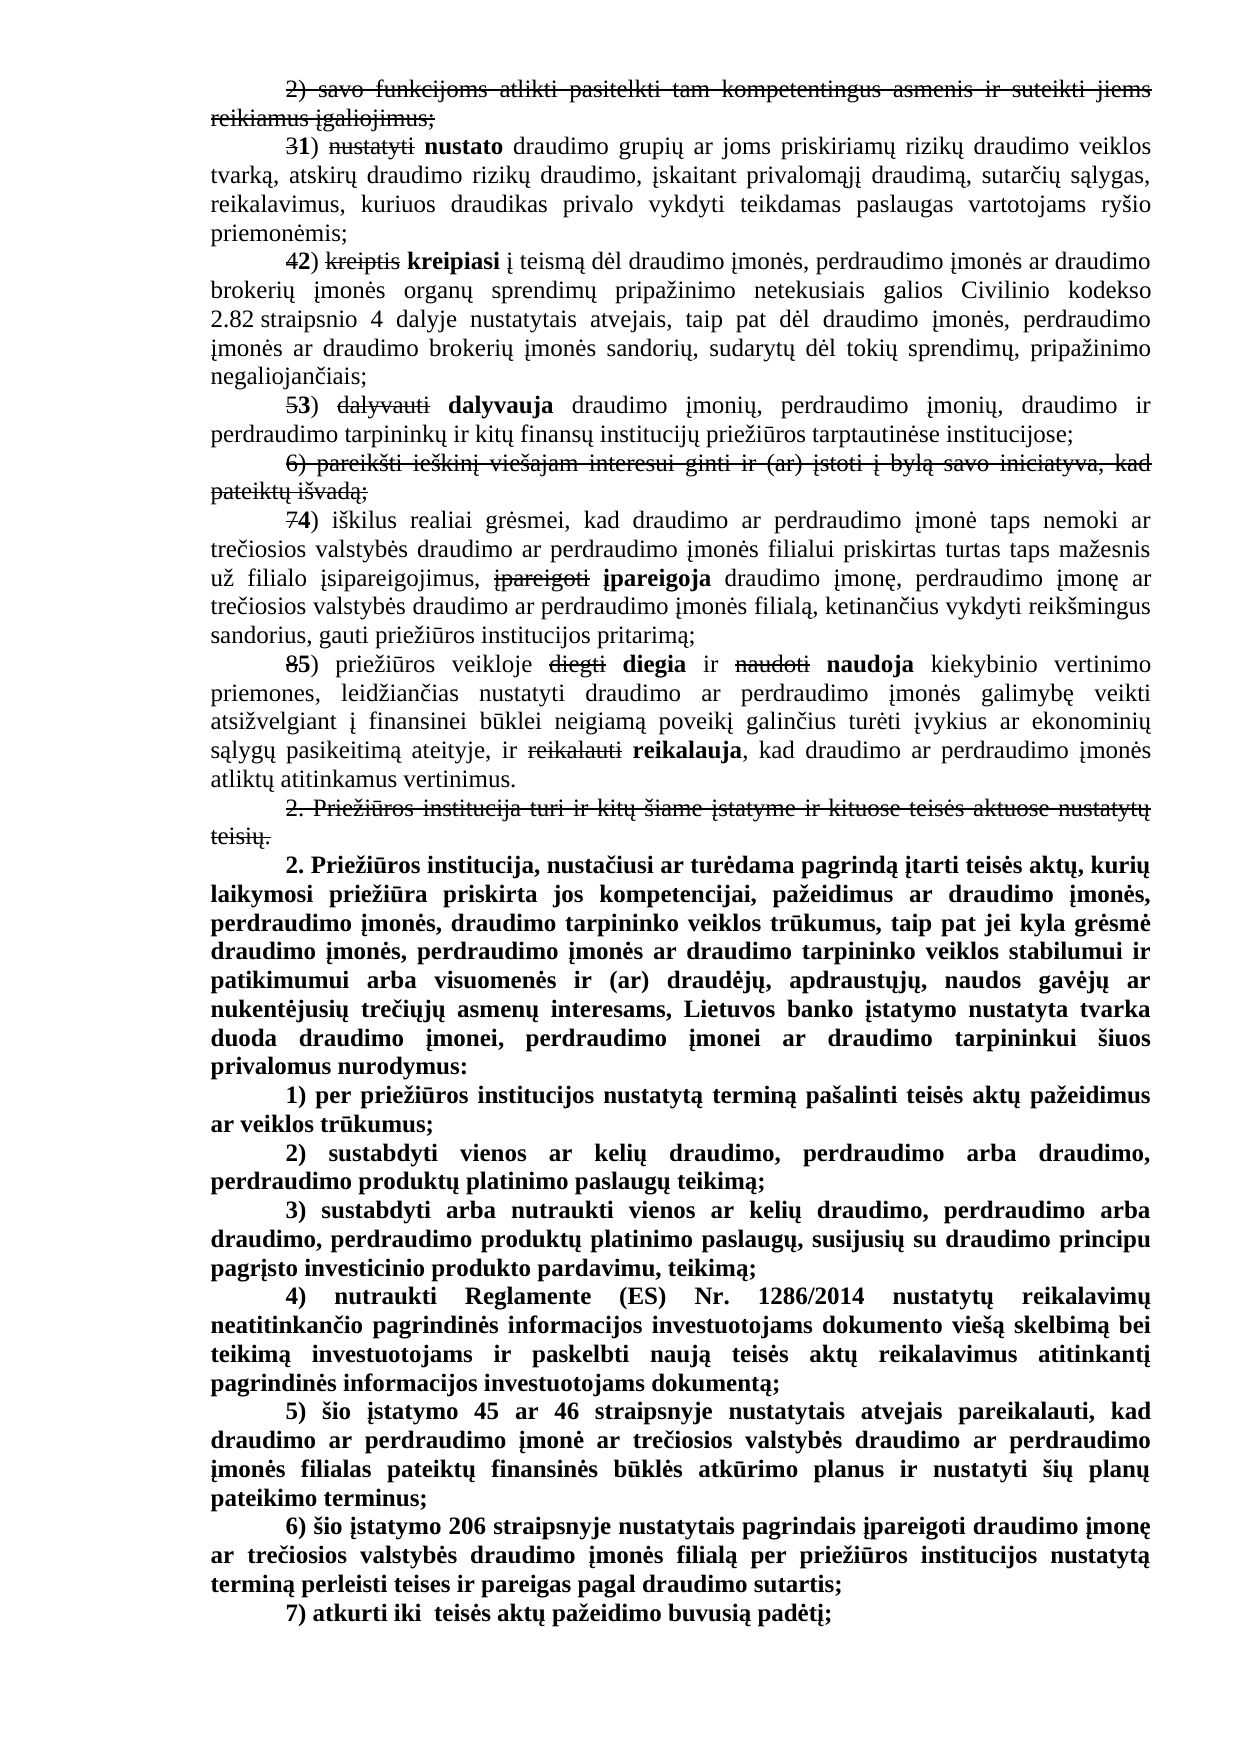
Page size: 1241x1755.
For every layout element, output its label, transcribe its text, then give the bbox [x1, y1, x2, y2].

text 1) per priežiūros institucijos nustatytą terminą pašalinti teisės aktų pažeidimus ar veiklos trūkumus; [210, 1080, 1152, 1138]
text 2. Priežiūros institucija turi ir kitų šiame įstatyme ir kituose teisės aktuose nustatytų teisių. [210, 793, 1152, 850]
text 85) priežiūros veikloje diegti diegia ir naudoti naudoja kiekybinio vertinimo priemones, leidžiančias nustatyti draudimo ar perdraudimo įmonės galimybę veikti atsižvelgiant į finansinei būklei neigiamą poveikį galinčius turėti įvykius ar ekonominių sąlygų pasikeitimą ateityje, ir reikalauti reikalauja, kad draudimo ar perdraudimo įmonės atliktų atitinkamus vertinimus. [210, 649, 1152, 793]
text 2) sustabdyti vienos ar kelių draudimo, perdraudimo arba draudimo, perdraudimo produktų platinimo paslaugų teikimą; [210, 1138, 1152, 1195]
text 42) kreiptis kreipiasi į teismą dėl draudimo įmonės, perdraudimo įmonės ar draudimo brokerių įmonės organų sprendimų pripažinimo netekusiais galios Civilinio kodekso 2.82 straipsnio 4 dalyje nustatytais atvejais, taip pat dėl draudimo įmonės, perdraudimo įmonės ar draudimo brokerių įmonės sandorių, sudarytų dėl tokių sprendimų, pripažinimo negaliojančiais; [210, 246, 1152, 390]
text 31) nustatyti nustato draudimo grupių ar joms priskiriamų rizikų draudimo veiklos tvarką, atskirų draudimo rizikų draudimo, įskaitant privalomąjį draudimą, sutarčių sąlygas, reikalavimus, kuriuos draudikas privalo vykdyti teikdamas paslaugas vartotojams ryšio priemonėmis; [210, 131, 1152, 246]
text 6) pareikšti ieškinį viešajam interesui ginti ir (ar) įstoti į bylą savo iniciatyva, kad pateiktų išvadą; [210, 448, 1152, 505]
text 7) atkurti iki teisės aktų pažeidimo buvusią padėtį; [210, 1598, 1152, 1626]
text 74) iškilus realiai grėsmei, kad draudimo ar perdraudimo įmonė taps nemoki ar trečiosios valstybės draudimo ar perdraudimo įmonės filialui priskirtas turtas taps mažesnis už filialo įsipareigojimus, įpareigoti įpareigoja draudimo įmonę, perdraudimo įmonę ar trečiosios valstybės draudimo ar perdraudimo įmonės filialą, ketinančius vykdyti reikšmingus sandorius, gauti priežiūros institucijos pritarimą; [210, 505, 1152, 649]
text 2. Priežiūros institucija, nustačiusi ar turėdama pagrindą įtarti teisės aktų, kurių laikymosi priežiūra priskirta jos kompetencijai, pažeidimus ar draudimo įmonės, perdraudimo įmonės, draudimo tarpininko veiklos trūkumus, taip pat jei kyla grėsmė draudimo įmonės, perdraudimo įmonės ar draudimo tarpininko veiklos stabilumui ir patikimumui arba visuomenės ir (ar) draudėjų, apdraustųjų, naudos gavėjų ar nukentėjusių trečiųjų asmenų interesams, Lietuvos banko įstatymo nustatyta tvarka duoda draudimo įmonei, perdraudimo įmonei ar draudimo tarpininkui šiuos privalomus nurodymus: [210, 850, 1152, 1080]
text 3) sustabdyti arba nutraukti vienos ar kelių draudimo, perdraudimo arba draudimo, perdraudimo produktų platinimo paslaugų, susijusių su draudimo principu pagrįsto investicinio produkto pardavimu, teikimą; [210, 1195, 1152, 1281]
text 2) savo funkcijoms atlikti pasitelkti tam kompetentingus asmenis ir suteikti jiems reikiamus įgaliojimus; [210, 74, 1152, 131]
text 53) dalyvauti dalyvauja draudimo įmonių, perdraudimo įmonių, draudimo ir perdraudimo tarpininkų ir kitų finansų institucijų priežiūros tarptautinėse institucijose; [210, 390, 1152, 448]
text 4) nutraukti Reglamente (ES) Nr. 1286/2014 nustatytų reikalavimų neatitinkančio pagrindinės informacijos investuotojams dokumento viešą skelbimą bei teikimą investuotojams ir paskelbti naują teisės aktų reikalavimus atitinkantį pagrindinės informacijos investuotojams dokumentą; [210, 1281, 1152, 1396]
text 6) šio įstatymo 206 straipsnyje nustatytais pagrindais įpareigoti draudimo įmonę ar trečiosios valstybės draudimo įmonės filialą per priežiūros institucijos nustatytą terminą perleisti teises ir pareigas pagal draudimo sutartis; [210, 1511, 1152, 1598]
text 5) šio įstatymo 45 ar 46 straipsnyje nustatytais atvejais pareikalauti, kad draudimo ar perdraudimo įmonė ar trečiosios valstybės draudimo ar perdraudimo įmonės filialas pateiktų finansinės būklės atkūrimo planus ir nustatyti šių planų pateikimo terminus; [210, 1396, 1152, 1511]
